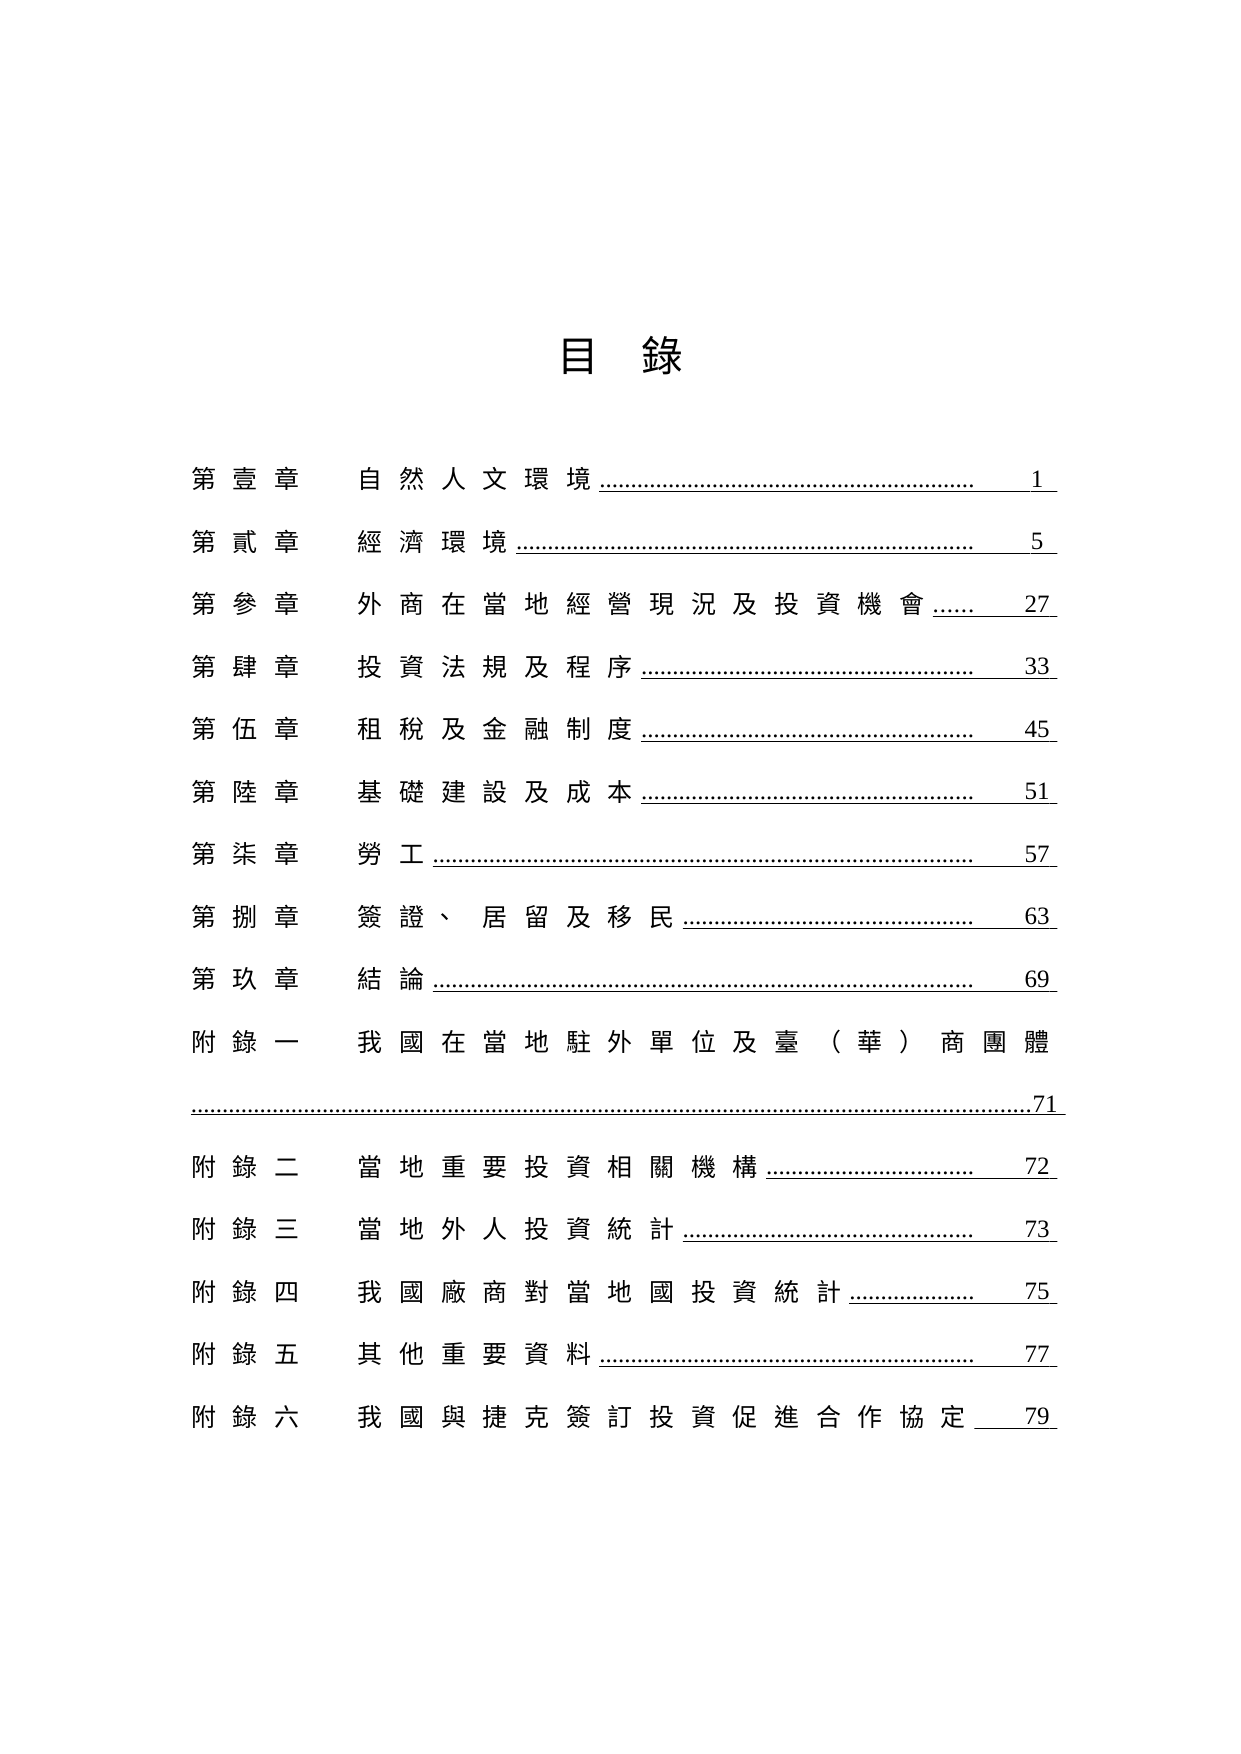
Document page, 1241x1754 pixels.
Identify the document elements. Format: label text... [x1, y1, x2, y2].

text 附錄三 當地外人投資統計 73 [183, 1186, 1058, 1249]
text 附錄一 我國在當地駐外單位及臺（華）商團體 71 [183, 999, 1058, 1124]
text 第陸章 基礎建設及成本 51 [183, 749, 1058, 811]
text 第貳章 經濟環境 5 [183, 499, 1058, 561]
text 目 錄 [183, 311, 1058, 374]
text 附錄二 當地重要投資相關機構 72 [183, 1124, 1058, 1186]
text 附錄四 我國廠商對當地國投資統計 75 [183, 1249, 1058, 1311]
text 第伍章 租稅及金融制度 45 [183, 686, 1058, 749]
text 第捌章 簽證、居留及移民 63 [183, 874, 1058, 936]
text 第參章 外商在當地經營現況及投資機會 27 [183, 561, 1058, 624]
text 第壹章 自然人文環境 1 [183, 436, 1058, 499]
text 附錄五 其他重要資料 77 [183, 1311, 1058, 1374]
text 第柒章 勞工 57 [183, 811, 1058, 874]
text 第肆章 投資法規及程序 33 [183, 624, 1058, 686]
text 附錄六 我國與捷克簽訂投資促進合作協定 79 [183, 1374, 1058, 1436]
text 第玖章 結論 69 [183, 936, 1058, 999]
